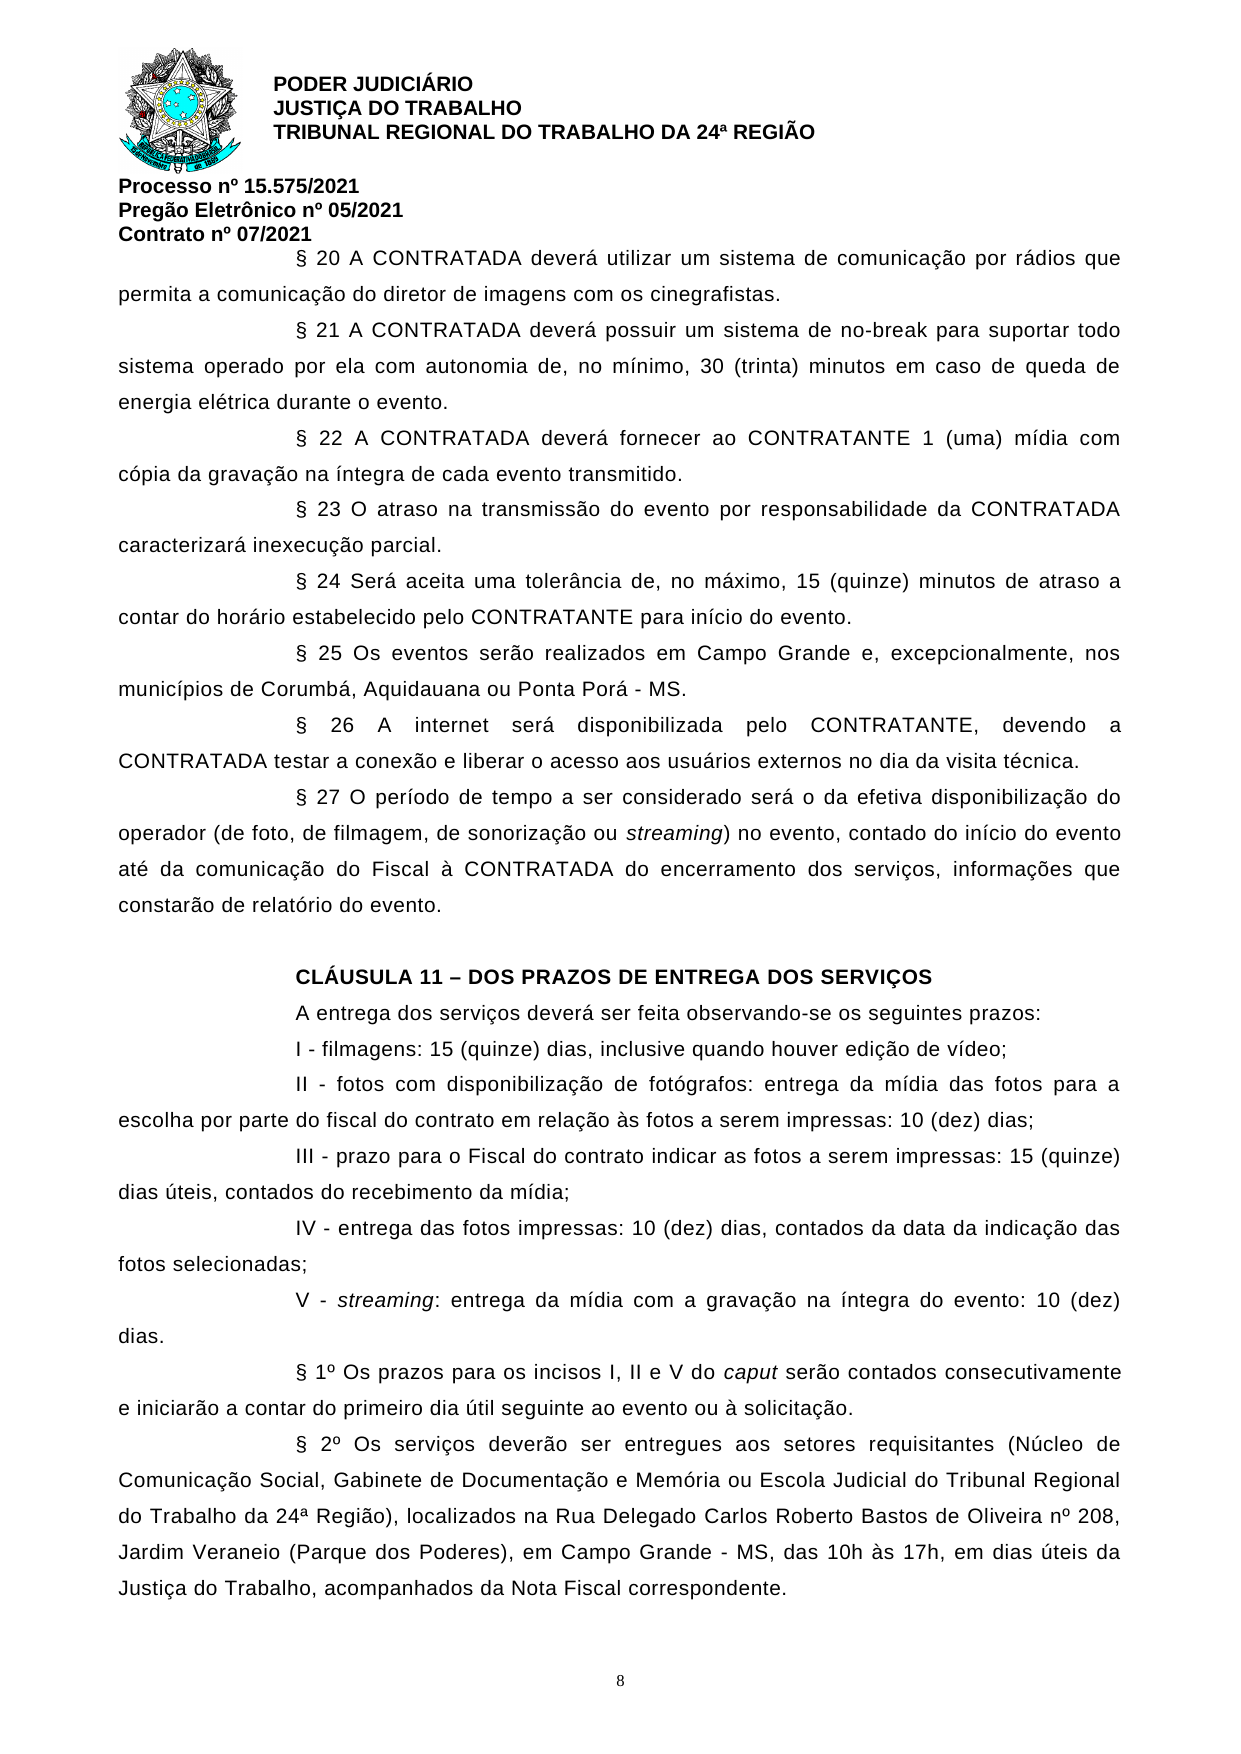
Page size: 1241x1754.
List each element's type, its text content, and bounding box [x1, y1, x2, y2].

text V - streaming: entrega da mídia com a gravação na íntegra do evento: 10 (dez) dias. [118, 1288, 1122, 1348]
text § 25 Os eventos serão realizados em Campo Grande e, excepcionalmente, nos municípios de Corumbá, Aquidauana ou Ponta Porá - MS. [118, 641, 1122, 701]
text III - prazo para o Fiscal do contrato indicar as fotos a serem impressas: 15 (quinze) dias úteis, contados do recebimento da mídia; [118, 1144, 1122, 1204]
picture [118, 47, 243, 174]
text § 21 A CONTRATADA deverá possuir um sistema de no-break para suportar todo sistema operado por ela com autonomia de, no mínimo, 30 (trinta) minutos em caso de queda de energia elétrica durante o evento. [118, 318, 1122, 413]
text II - fotos com disponibilização de fotógrafos: entrega da mídia das fotos para a escolha por parte do fiscal do contrato em relação às fotos a serem impressas: 10 (dez) dias; [118, 1072, 1122, 1132]
text § 23 O atraso na transmissão do evento por responsabilidade da CONTRATADA caracterizará inexecução parcial. [118, 497, 1122, 557]
text I - filmagens: 15 (quinze) dias, inclusive quando houver edição de vídeo; [118, 1036, 1122, 1060]
text § 22 A CONTRATADA deverá fornecer ao CONTRATANTE 1 (uma) mídia com cópia da gravação na íntegra de cada evento transmitido. [118, 425, 1122, 485]
text § 27 O período de tempo a ser considerado será o da efetiva disponibilização do operador (de foto, de filmagem, de sonorização ou streaming) no evento, contado do início do evento até da comunicação do Fiscal à CONTRATADA do encerramento dos serviços, informações que constarão de relatório do evento. [118, 785, 1122, 917]
text § 20 A CONTRATADA deverá utilizar um sistema de comunicação por rádios que permita a comunicação do diretor de imagens com os cinegrafistas. [118, 246, 1122, 306]
text § 26 A internet será disponibilizada pelo CONTRATANTE, devendo a CONTRATADA testar a conexão e liberar o acesso aos usuários externos no dia da visita técnica. [118, 713, 1122, 773]
text A entrega dos serviços deverá ser feita observando-se os seguintes prazos: [118, 1000, 1122, 1024]
text § 24 Será aceita uma tolerância de, no máximo, 15 (quinze) minutos de atraso a contar do horário estabelecido pelo CONTRATANTE para início do evento. [118, 569, 1122, 629]
text IV - entrega das fotos impressas: 10 (dez) dias, contados da data da indicação das fotos selecionadas; [118, 1216, 1122, 1276]
text CLÁUSULA 11 – DOS PRAZOS DE ENTREGA DOS SERVIÇOS [118, 964, 1122, 988]
text § 1º Os prazos para os incisos I, II e V do caput serão contados consecutivamente e iniciarão a contar do primeiro dia útil seguinte ao evento ou à solicitação. [118, 1360, 1122, 1420]
text § 2º Os serviços deverão ser entregues aos setores requisitantes (Núcleo de Comunicação Social, Gabinete de Documentação e Memória ou Escola Judicial do Tribunal Regional do Trabalho da 24ª Região), localizados na Rua Delegado Carlos Roberto Bastos de Oliveira nº 208, Jardim Veraneio (Parque dos Poderes), em Campo Grande - MS, das 10h às 17h, em dias úteis da Justiça do Trabalho, acompanhados da Nota Fiscal correspondente. [118, 1432, 1122, 1599]
